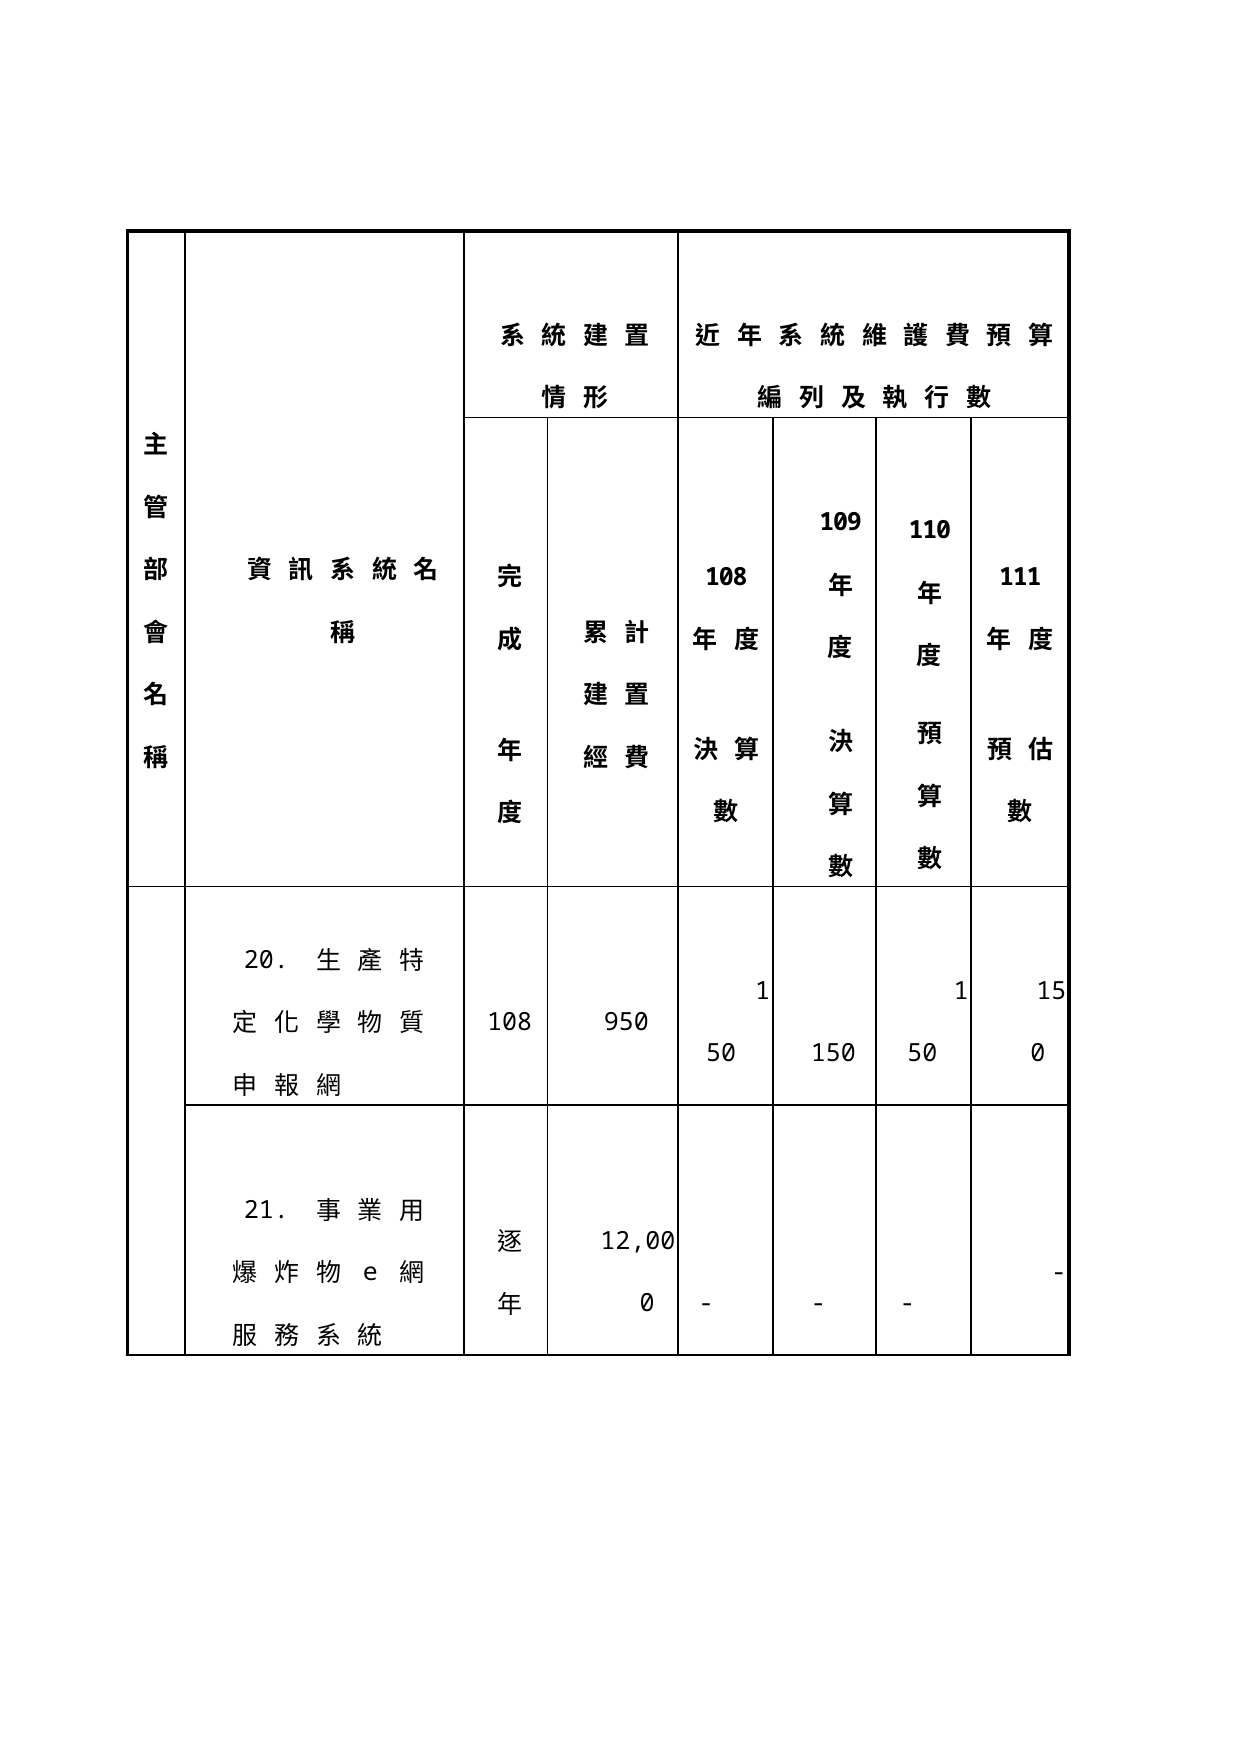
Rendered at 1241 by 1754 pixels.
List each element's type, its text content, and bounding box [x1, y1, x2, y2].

table_cell 110年度 預算數 [877, 418, 970, 886]
table_cell 20.生產特定化學物質申報網 [186, 887, 463, 1104]
table_cell 111年度 預估數 [972, 418, 1067, 886]
table_cell 150 [679, 887, 772, 1104]
table_header 近年系統維護費預算編列及執行數 [679, 233, 1067, 417]
table_cell 150 [972, 887, 1067, 1104]
table_cell 21.事業用爆炸物e網服務系統 [186, 1106, 463, 1354]
table_cell 完成 年度 [465, 418, 547, 886]
table_cell 逐年 [465, 1106, 547, 1354]
table_cell 950 [548, 887, 677, 1104]
table_cell 109年度 決算數 [774, 418, 875, 886]
table_cell 150 [774, 887, 875, 1104]
table_cell 108年度 決算數 [679, 418, 772, 886]
table_cell [129, 887, 184, 1354]
table_cell - [972, 1106, 1067, 1354]
table_cell 150 [877, 887, 970, 1104]
table_cell 累計建置經費 [548, 418, 677, 886]
table_cell 108 [465, 887, 547, 1104]
table_cell 12,000 [548, 1106, 677, 1354]
table_header 主管部會名稱 [129, 233, 184, 886]
table_header 資訊系統名稱 [186, 233, 463, 886]
table_cell - [679, 1106, 772, 1354]
table_cell - [877, 1106, 970, 1354]
table_header 系統建置情形 [465, 233, 677, 417]
table_cell - [774, 1106, 875, 1354]
